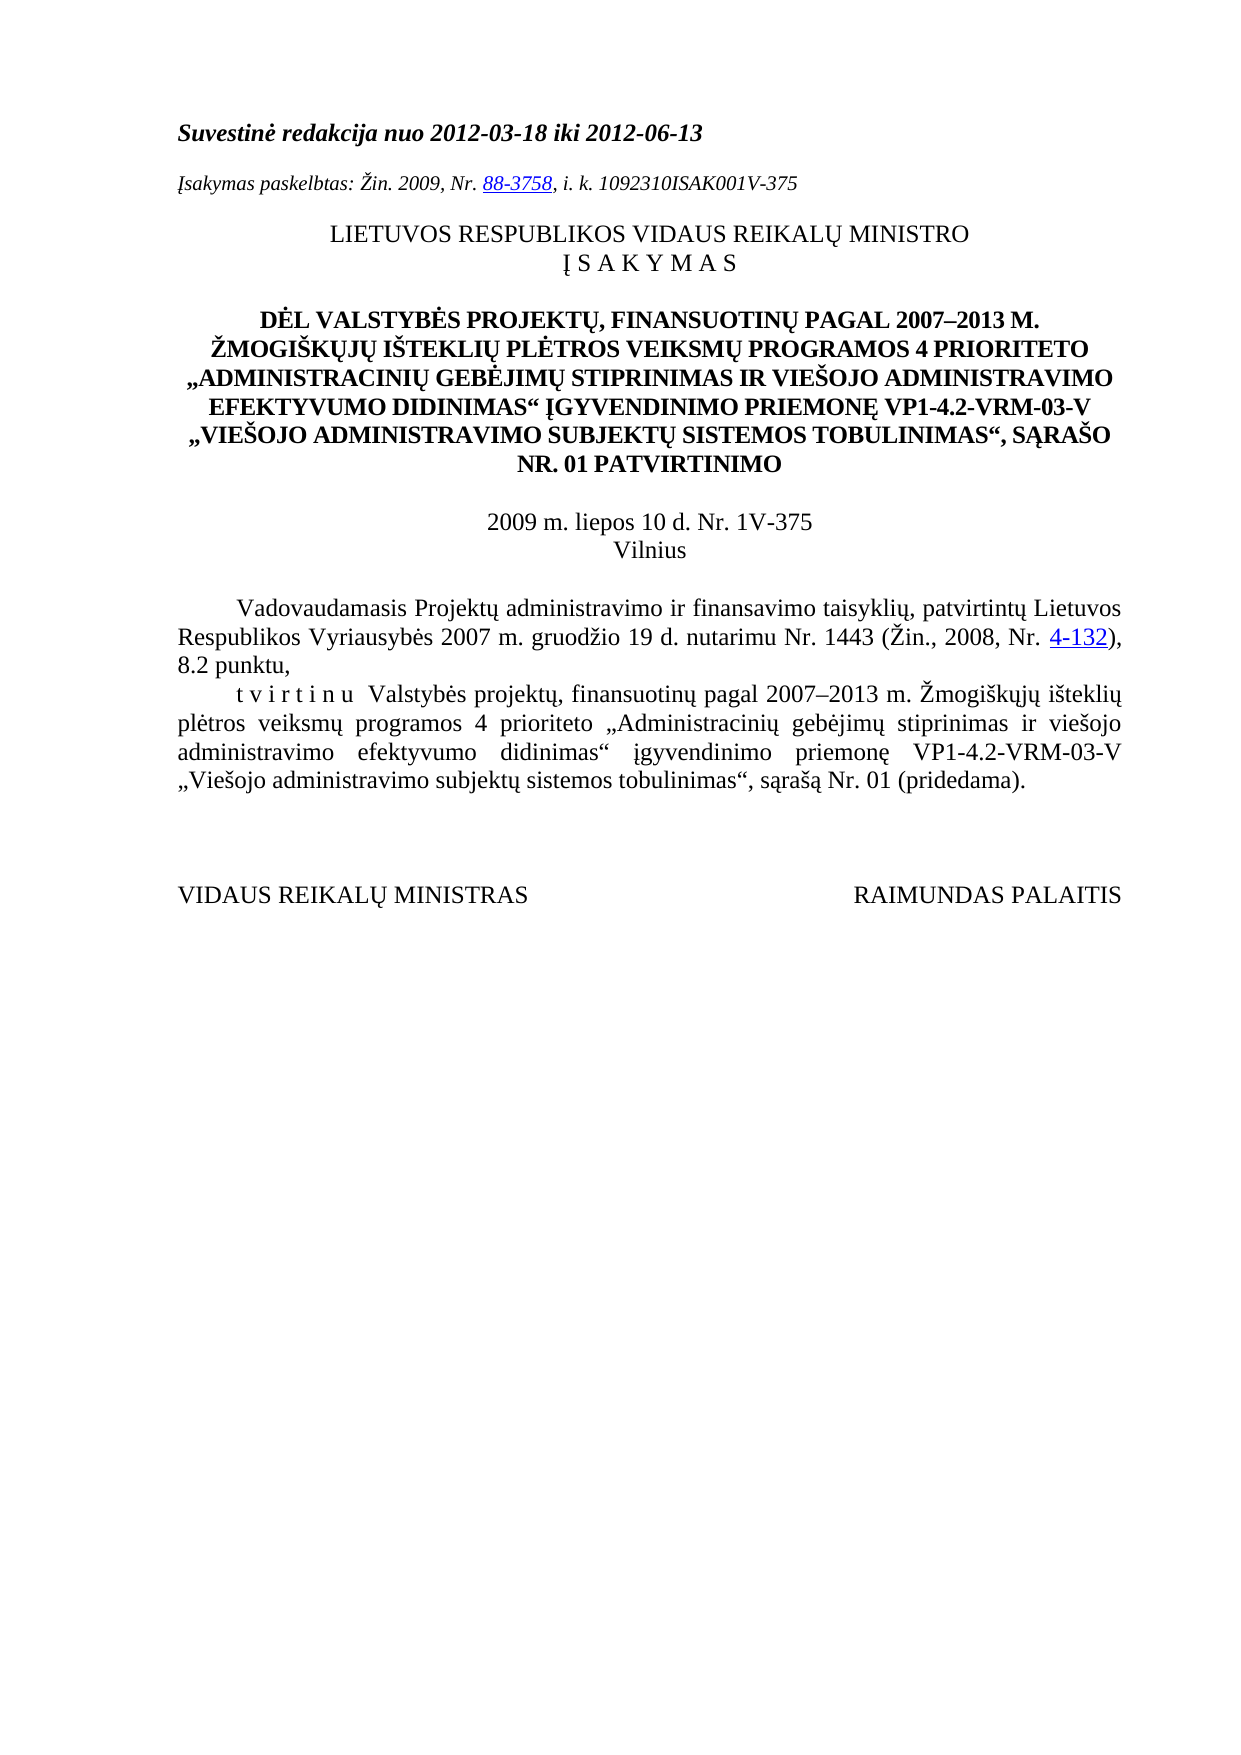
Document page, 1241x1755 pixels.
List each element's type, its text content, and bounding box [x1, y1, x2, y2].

text Įsakymas paskelbtas: Žin. 2009, Nr. 88-3758, i. k. 1092310ISAK001V-375 [177, 171, 1122, 195]
text DĖL VALSTYBĖS PROJEKTŲ, FINANSUOTINŲ PAGAL 2007–2013 M. ŽMOGIŠKŲJŲ IŠTEKLIŲ PLĖTROS VEIKSMŲ PROGRAMOS 4 PRIORITETO „ADMINISTRACINIŲ GEBĖJIMŲ STIPRINIMAS IR VIEŠOJO ADMINISTRAVIMO EFEKTYVUMO DIDINIMAS“ ĮGYVENDINIMO PRIEMONĘ VP1-4.2-VRM-03-V „VIEŠOJO ADMINISTRAVIMO SUBJEKTŲ SISTEMOS TOBULINIMAS“, SĄRAŠO Nr. 01 PATVIRTINIMO [177, 305, 1122, 478]
text LIETUVOS RESPUBLIKOS VIDAUS REIKALŲ MINISTRO [177, 219, 1122, 248]
text ĮSAKYMAS [177, 248, 1122, 277]
text tvirtinu Valstybės projektų, finansuotinų pagal 2007–2013 m. Žmogiškųjų išteklių plėtros veiksmų programos 4 prioriteto „Administracinių gebėjimų stiprinimas ir viešojo administravimo efektyvumo didinimas“ įgyvendinimo priemonę VP1-4.2-VRM-03-V „Viešojo administravimo subjektų sistemos tobulinimas“, sąrašą Nr. 01 (pridedama). [177, 679, 1122, 794]
text Suvestinė redakcija nuo 2012-03-18 iki 2012-06-13 [177, 118, 1122, 147]
text 2009 m. liepos 10 d. Nr. 1V-375 [177, 507, 1122, 535]
text Vilnius [177, 535, 1122, 564]
text Vidaus reikalų ministras Raimundas Palaitis [177, 880, 1122, 909]
text Vadovaudamasis Projektų administravimo ir finansavimo taisyklių, patvirtintų Lietuvos Respublikos Vyriausybės 2007 m. gruodžio 19 d. nutarimu Nr. 1443 (Žin., 2008, Nr. 4-132), 8.2 punktu, [177, 593, 1122, 679]
